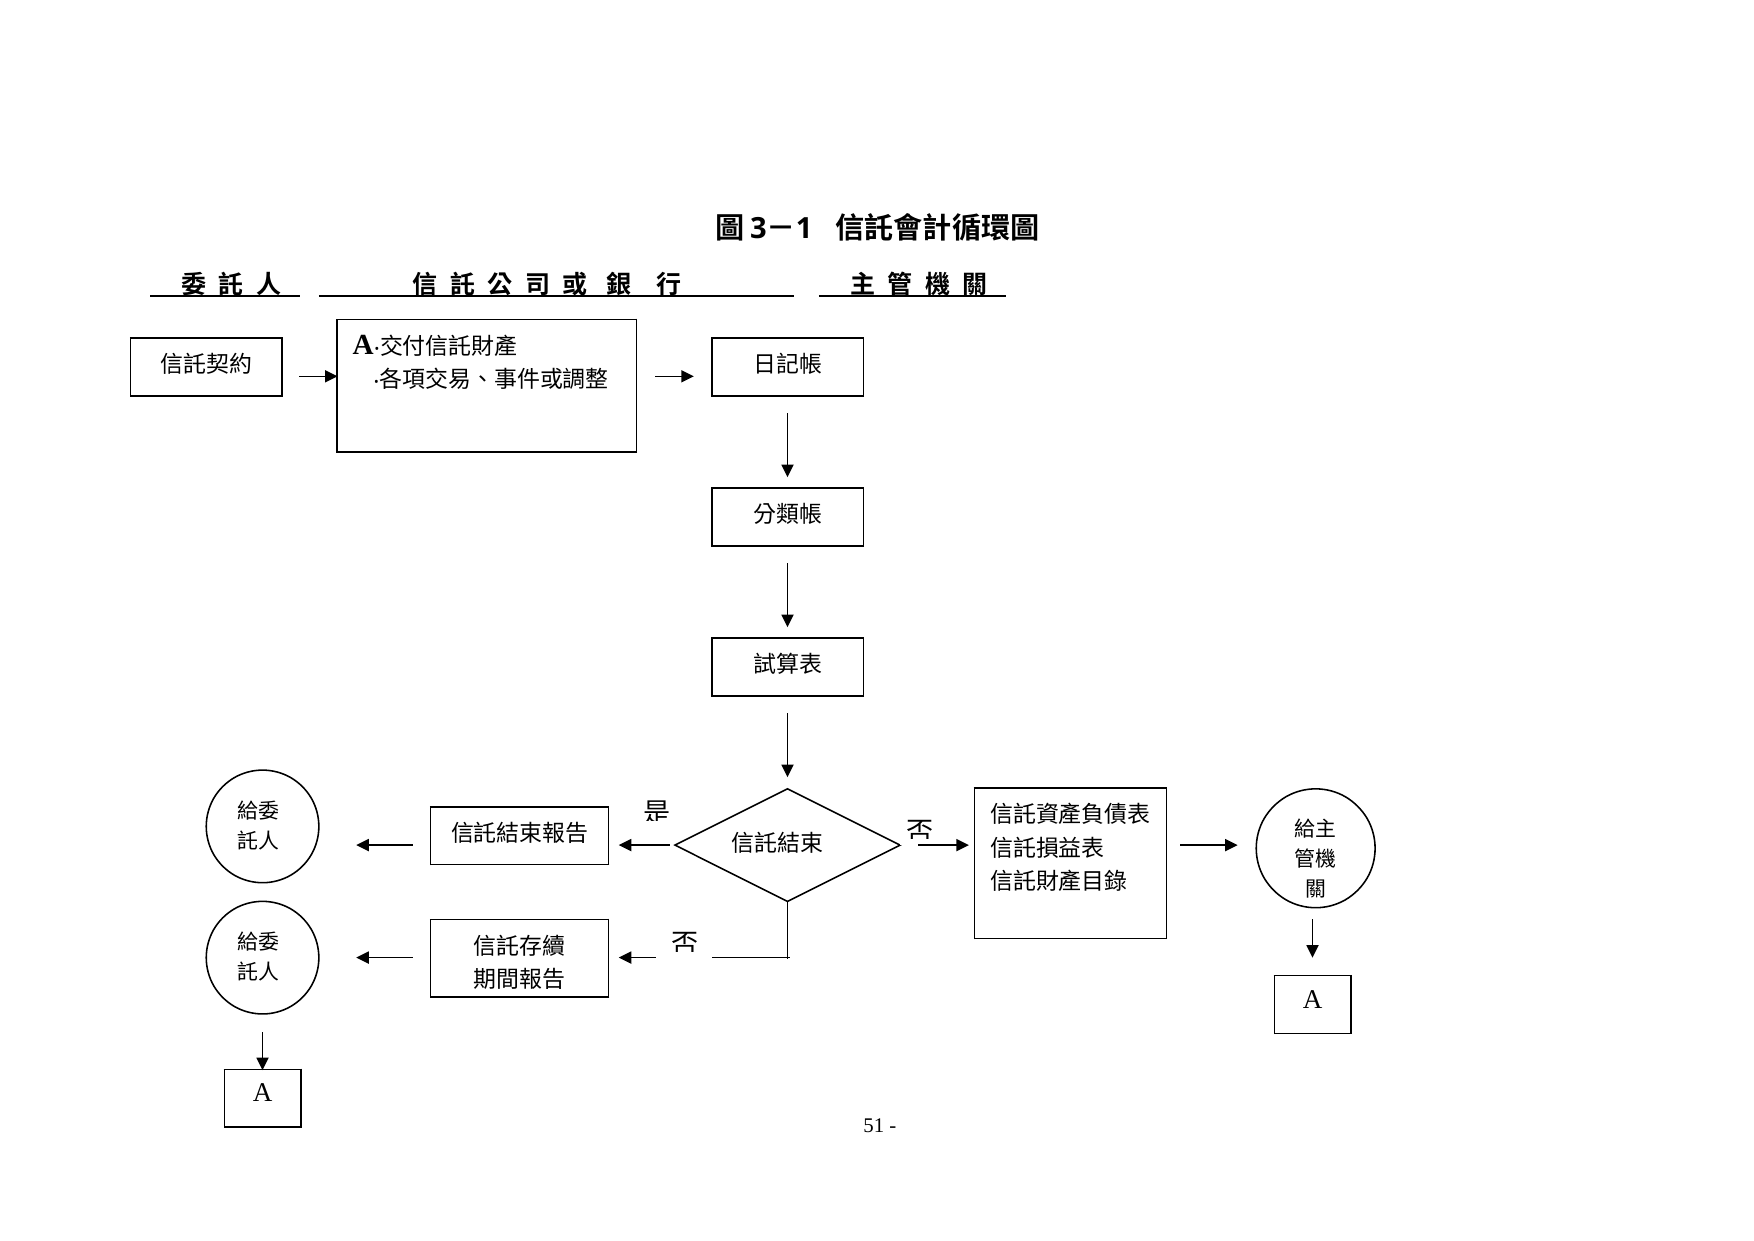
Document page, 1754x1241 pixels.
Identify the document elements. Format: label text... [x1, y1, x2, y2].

text 信託財產目錄 [990, 863, 1151, 896]
text 信託結束報告 [446, 815, 593, 848]
text 圖3－1 信託會計循環圖 [150, 189, 1604, 264]
text 分類帳 [727, 496, 847, 529]
text A‧交付信託財產 [352, 328, 621, 361]
text A [240, 1078, 285, 1108]
text 否 [671, 922, 697, 952]
text 是 [643, 791, 679, 820]
text 期間報告 [446, 961, 593, 989]
text 信託契約 [146, 346, 266, 379]
text 信託存續 [446, 928, 593, 961]
text 委 託 人 信 託 公 司 或 銀 行 主 管 機 關 [150, 264, 1604, 301]
text A [1290, 984, 1335, 1014]
text A ‧各項交易、事件或調整 [352, 361, 621, 394]
text 日記帳 [727, 346, 847, 379]
text 試算表 [727, 646, 847, 679]
text 否 [906, 809, 941, 839]
text 信託資產負債表 [990, 796, 1151, 829]
text 信託損益表 [990, 829, 1151, 863]
